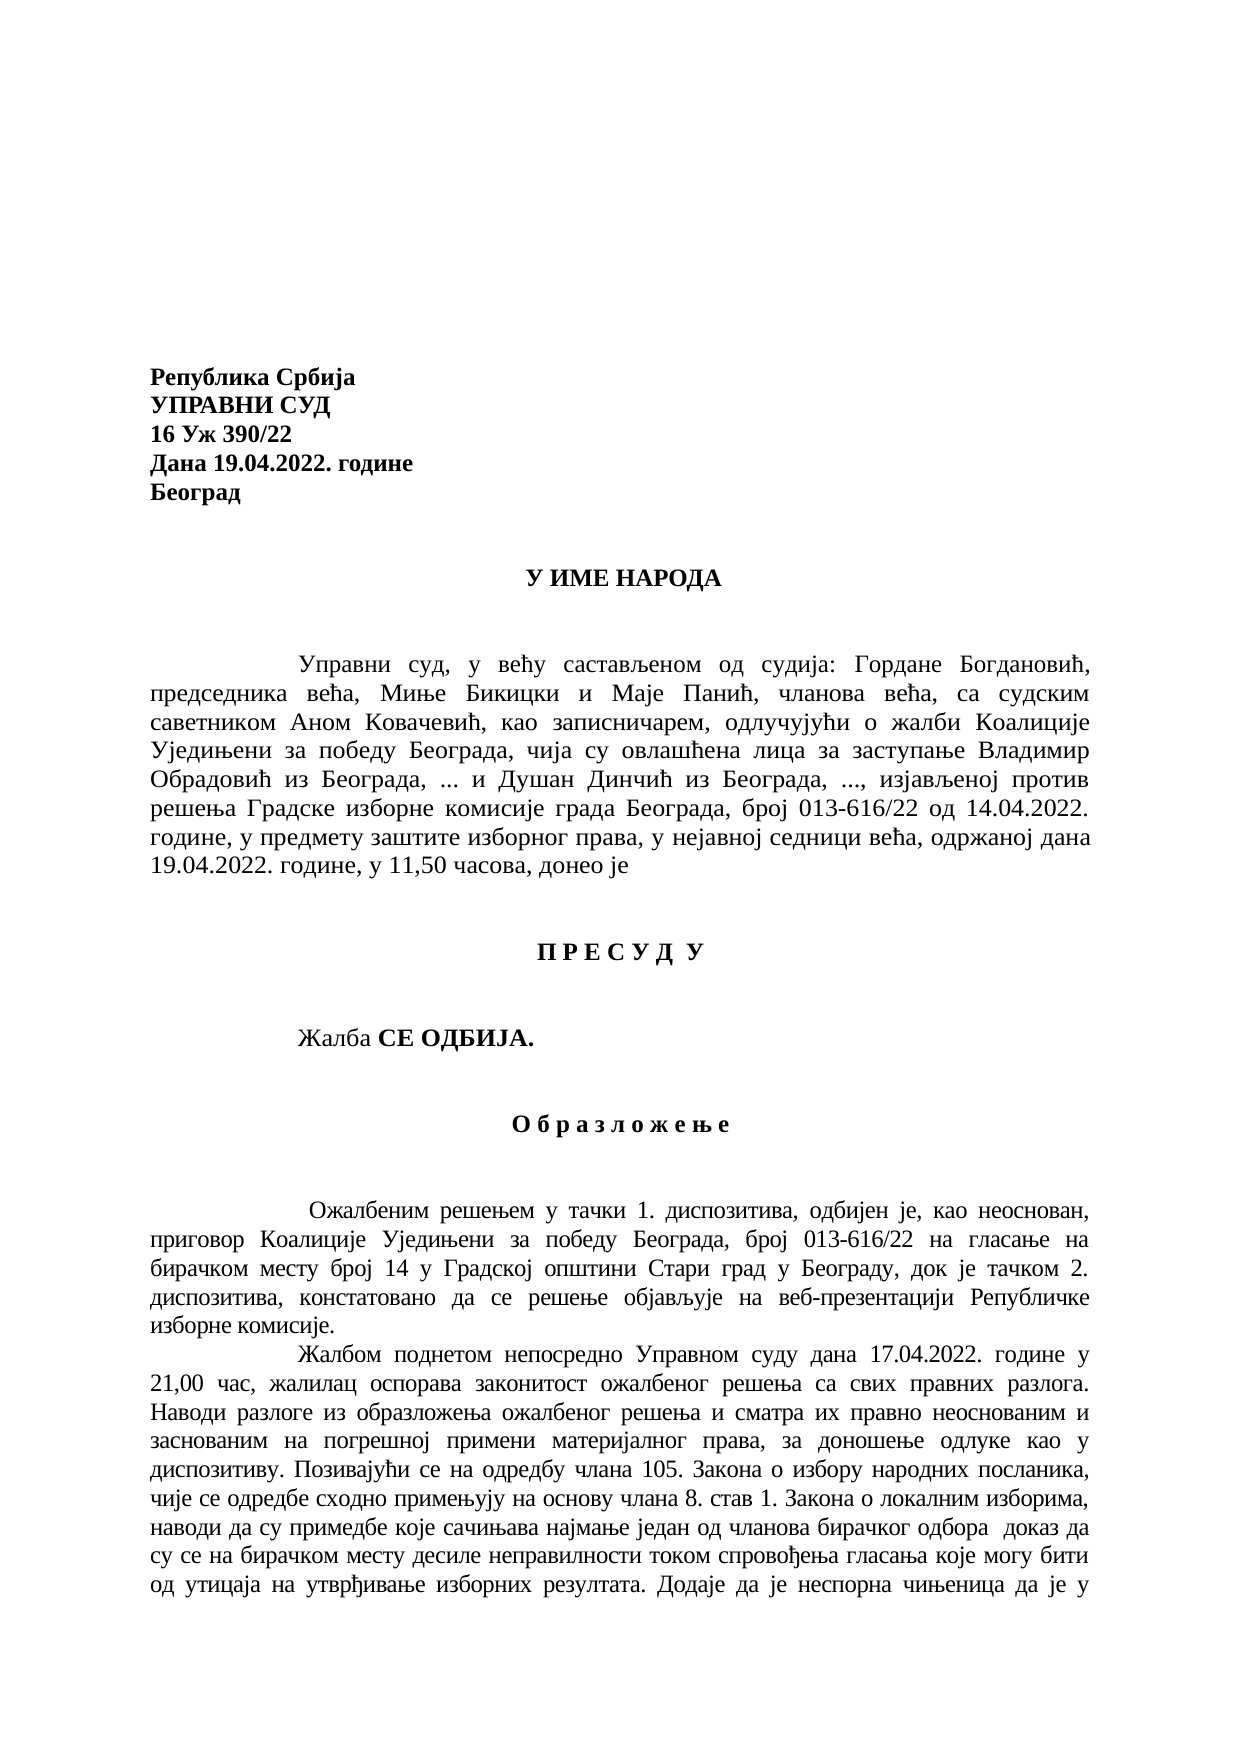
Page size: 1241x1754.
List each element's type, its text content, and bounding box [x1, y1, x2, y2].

text Управни суд, у већу састављеном од судија: Гордане Богдановић, председника већа, Миње Бикицки и Маје Панић, чланова већа, са судским саветником Аном Ковачевић, као записничарем, одлучујући о жалби Коалиције Уједињени за победу Београда, чија су овлашћена лица за заступање Владимир Обрадовић из Београда, ... и Душан Динчић из Београда, ..., изјављеној против решења Градске изборне комисије града Београда, број 013-616/22 од 14.04.2022. године, у предмету заштите изборног права, у нејавној седници већа, одржаној дана 19.04.2022. године, у 11,50 часова, донео је [150, 649, 1091, 879]
text Дана 19.04.2022. године [150, 448, 1091, 477]
text Београд [150, 477, 1091, 506]
text Ожалбеним решењем у тачки 1. диспозитива, одбијен је, као неоснован, приговор Коалиције Уједињени за победу Београда, број 013-616/22 на гласање на бирачком месту број 14 у Градској општини Стари град у Београду, док је тачком 2. диспозитива, констатовано да се решење објављује на веб-презентацији Републичке изборне комисије. [150, 1196, 1091, 1339]
text П Р Е С У Д У [150, 937, 1091, 966]
text О б р а з л о ж е њ е [150, 1109, 1091, 1138]
text 16 Уж 390/22 [150, 419, 1091, 448]
text У ИМЕ НАРОДА [150, 563, 1091, 592]
text Жалбом поднетом непосредно Управном суду дана 17.04.2022. године у 21,00 час, жалилац оспорава законитост ожалбеног решења са свих правних разлога. Наводи разлоге из образложења ожалбеног решења и сматра их правно неоснованим и заснованим на погрешној примени материјалног права, за доношење одлуке као у диспозитиву. Позивајући се на одредбу члана 105. Закона о избору народних посланика, чије се одредбе сходно примењују на основу члана 8. став 1. Закона о локалним изборима, наводи да су примедбе које сачињава најмање један од чланова бирачког одбора доказ да су се на бирачком месту десиле неправилности током спровођења гласања које могу бити од утицаја на утврђивање изборних резултата. Додаје да је неспорна чињеница да је у [150, 1339, 1091, 1598]
text УПРАВНИ СУД [150, 391, 1091, 419]
text Република Србија [150, 148, 1091, 391]
text Жалба СЕ ОДБИЈА. [150, 1023, 1091, 1052]
